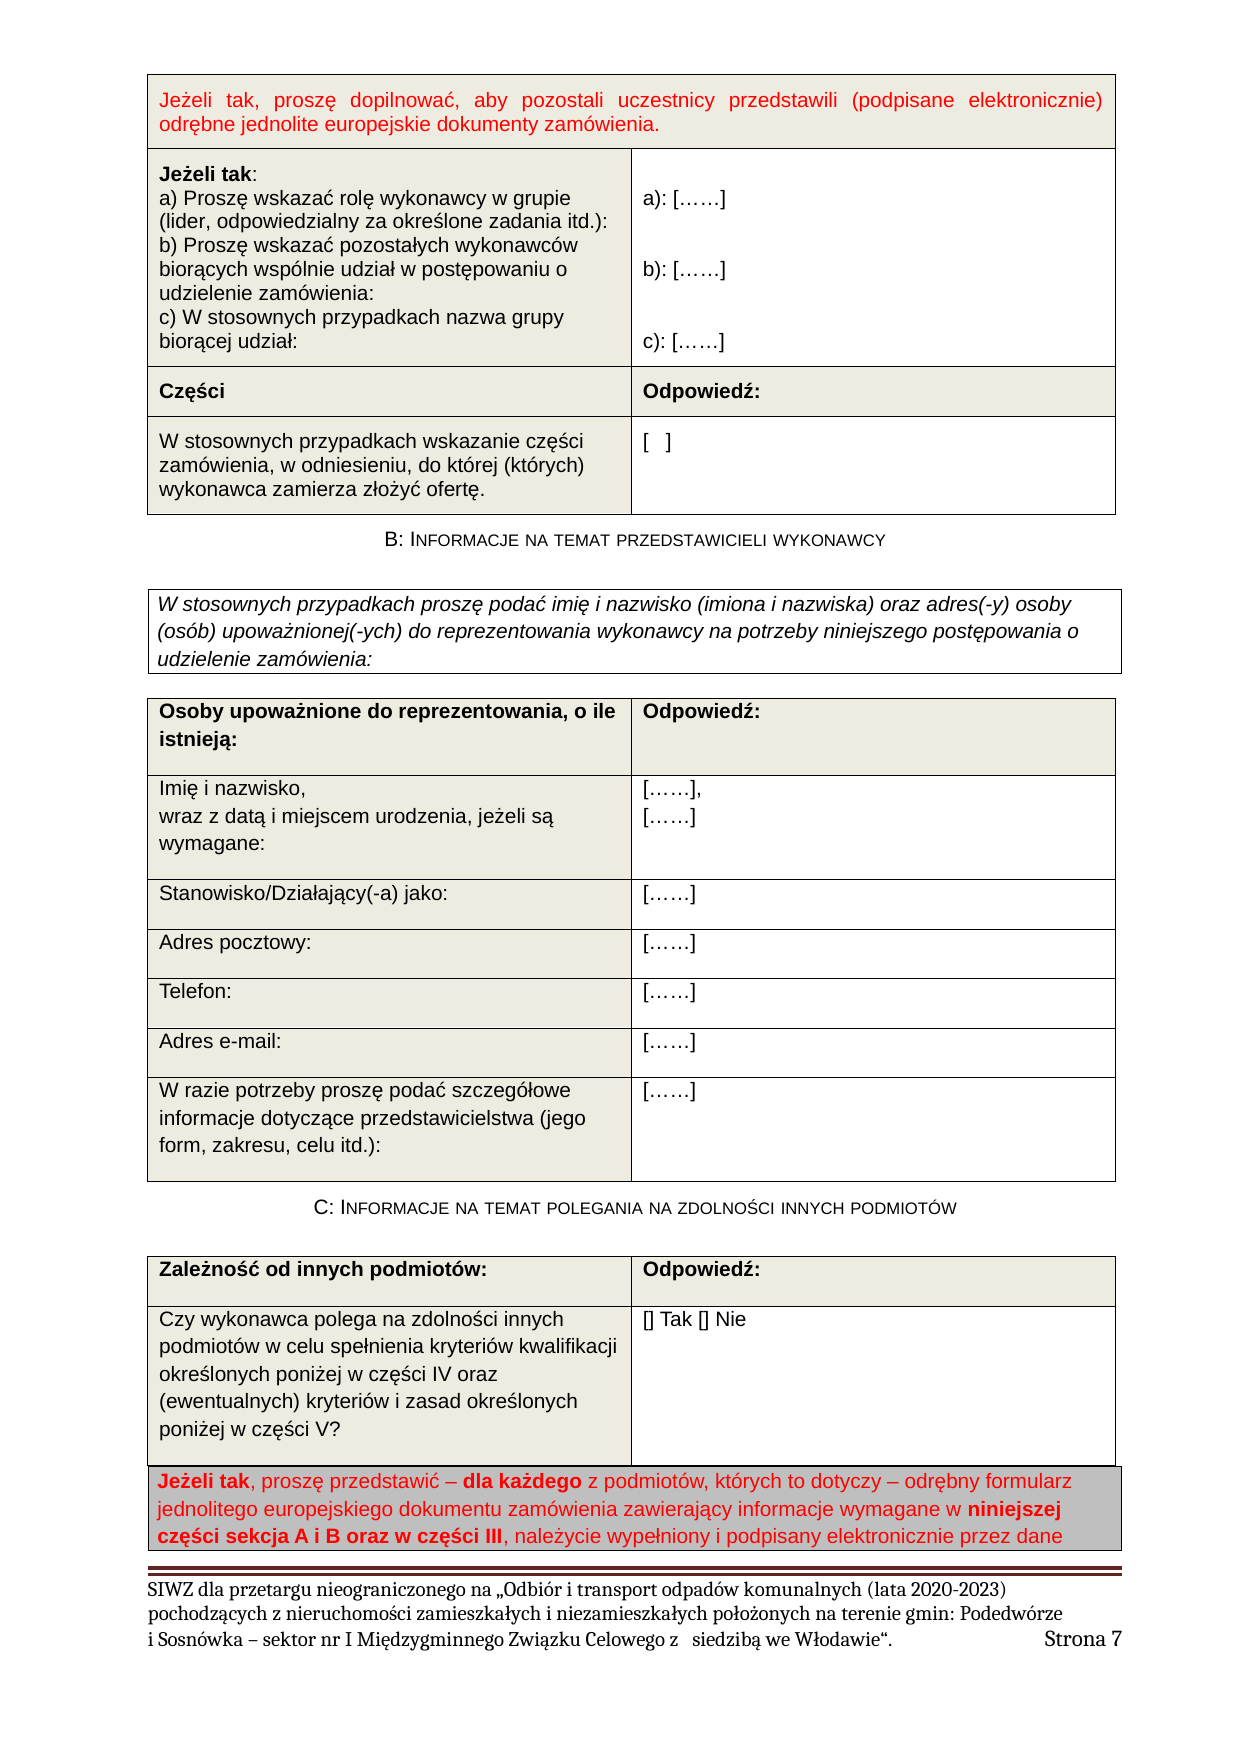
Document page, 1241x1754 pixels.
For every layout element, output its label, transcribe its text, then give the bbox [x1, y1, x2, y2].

table_cell [……] [632, 1029, 1115, 1077]
table_cell [] Tak [] Nie [632, 1307, 1115, 1465]
table_cell Adres e-mail: [148, 1029, 631, 1077]
table_cell [……] [632, 930, 1115, 978]
table_cell W razie potrzeby proszę podać szczegółowe informacje dotyczące przedstawicielstwa (jego form, zakresu, celu itd.): [148, 1078, 631, 1181]
table_cell [……] [632, 979, 1115, 1027]
text Jeżeli tak, proszę przedstawić – dla każdego z podmiotów, których to dotyczy – odrębny formularz jednolitego europejskiego dokumentu zamówienia zawierający informacje wymagane w niniejszej części sekcja A i B oraz w części III, należycie wypełniony i podpisany elektronicznie przez dane [149, 1467, 1121, 1550]
table_header Odpowiedź: [632, 699, 1115, 775]
table_header Osoby upoważnione do reprezentowania, o ile istnieją: [148, 699, 631, 775]
table_cell Imię i nazwisko, wraz z datą i miejscem urodzenia, jeżeli są wymagane: [148, 776, 631, 879]
table_header Zależność od innych podmiotów: [148, 1257, 631, 1306]
table_cell Jeżeli tak, proszę dopilnować, aby pozostali uczestnicy przedstawili (podpisane elektronicznie) odrębne jednolite europejskie dokumenty zamówienia. [148, 75, 1115, 148]
table_cell Stanowisko/Działający(-a) jako: [148, 880, 631, 929]
table_cell [……] [632, 1078, 1115, 1181]
table_cell Jeżeli tak: a) Proszę wskazać rolę wykonawcy w grupie (lider, odpowiedzialny za określone zadania itd.): b) Proszę wskazać pozostałych wykonawców biorących wspólnie udział w postępowaniu o udzielenie zamówienia: c) W stosownych przypadkach nazwa grupy biorącej udział: [148, 149, 631, 366]
table_cell a): [……] b): [……] c): [……] [632, 149, 1115, 366]
text B: Informacje na temat przedstawicieli wykonawcy [148, 527, 1122, 551]
table_cell Telefon: [148, 979, 631, 1027]
table_cell Odpowiedź: [632, 367, 1115, 416]
table_cell [……], [……] [632, 776, 1115, 879]
table_cell [ ] [632, 417, 1115, 513]
table_cell W stosownych przypadkach wskazanie części zamówienia, w odniesieniu, do której (których) wykonawca zamierza złożyć ofertę. [148, 417, 631, 513]
table_cell Czy wykonawca polega na zdolności innych podmiotów w celu spełnienia kryteriów kwalifikacji określonych poniżej w części IV oraz (ewentualnych) kryteriów i zasad określonych poniżej w części V? [148, 1307, 631, 1465]
text W stosownych przypadkach proszę podać imię i nazwisko (imiona i nazwiska) oraz adres(-y) osoby (osób) upoważnionej(-ych) do reprezentowania wykonawcy na potrzeby niniejszego postępowania o udzielenie zamówienia: [149, 590, 1121, 673]
text C: Informacje na temat polegania na zdolności innych podmiotów [148, 1195, 1122, 1219]
table_cell Części [148, 367, 631, 416]
table_cell Adres pocztowy: [148, 930, 631, 978]
table_cell [……] [632, 880, 1115, 929]
table_header Odpowiedź: [632, 1257, 1115, 1306]
